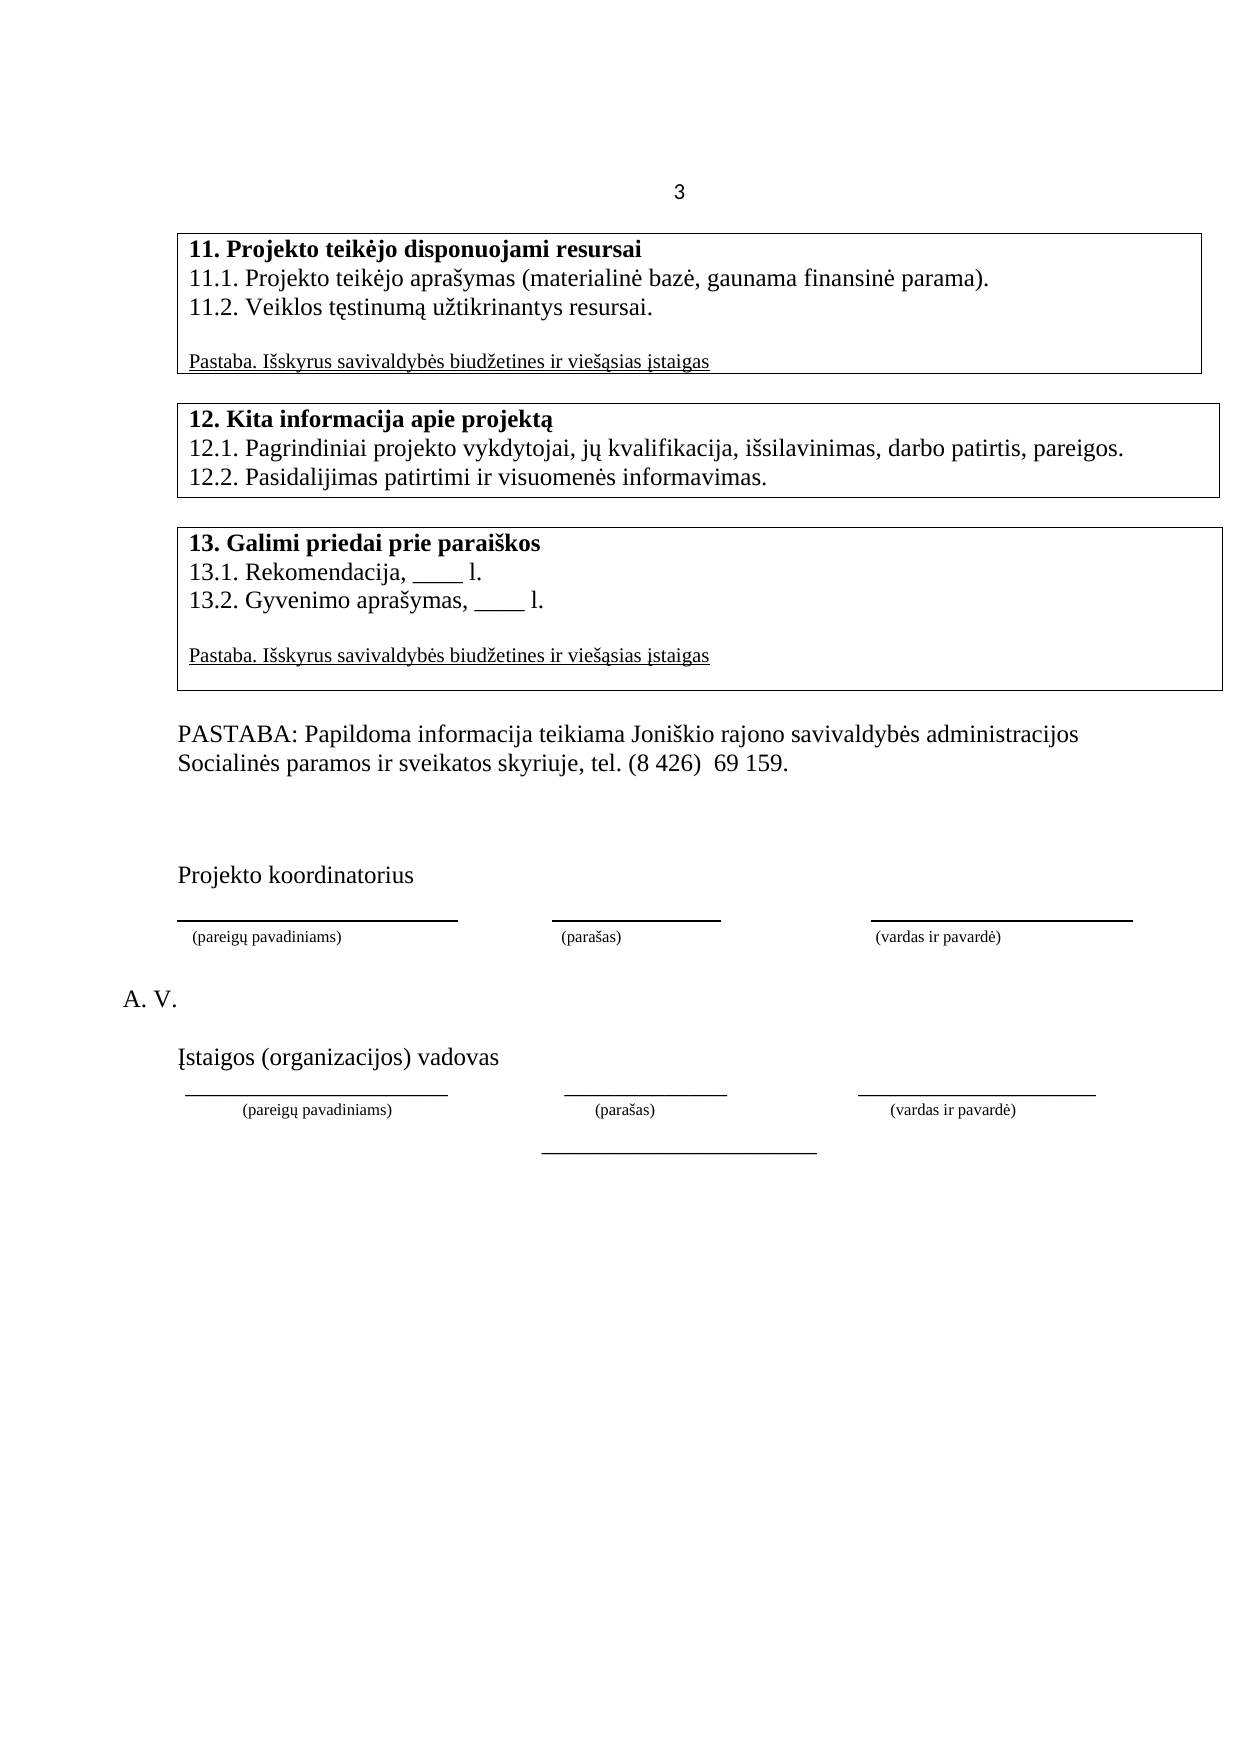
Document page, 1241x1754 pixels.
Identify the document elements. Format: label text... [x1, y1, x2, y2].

text Projekto koordinatorius [177, 852, 1181, 889]
table_header 11. Projekto teikėjo disponuojami resursai 11.1. Projekto teikėjo aprašymas (materialinė bazė, gaunama finansinė parama). 11.2. Veiklos tęstinumą užtikrinantys resursai. Pastaba. Išskyrus savivaldybės biudžetines ir viešąsias įstaigas [178, 234, 1201, 373]
table_header 13. Galimi priedai prie paraiškos 13.1. Rekomendacija, ____ l. 13.2. Gyvenimo aprašymas, ____ l. Pastaba. Išskyrus savivaldybės biudžetines ir viešąsias įstaigas [178, 528, 1222, 689]
text A. V. [123, 984, 1181, 1013]
table_header 12. Kita informacija apie projektą 12.1. Pagrindiniai projekto vykdytojai, jų kvalifikacija, išsilavinimas, darbo patirtis, pareigos. 12.2. Pasidalijimas patirtimi ir visuomenės informavimas. [178, 404, 1219, 497]
text ______________________ [177, 1128, 1181, 1157]
text _____________________ _____________ ___________________ [177, 1071, 1181, 1099]
text (pareigų pavadiniams) (parašas) (vardas ir pavardė) [177, 927, 1181, 956]
text Įstaigos (organizacijos) vadovas [177, 1042, 1181, 1071]
text (pareigų pavadiniams) (parašas) (vardas ir pavardė) [177, 1099, 1181, 1128]
text PASTABA: Papildoma informacija teikiama Joniškio rajono savivaldybės administracijos Socialinės paramos ir sveikatos skyriuje, tel. (8 426) 69 159. [177, 719, 1181, 777]
